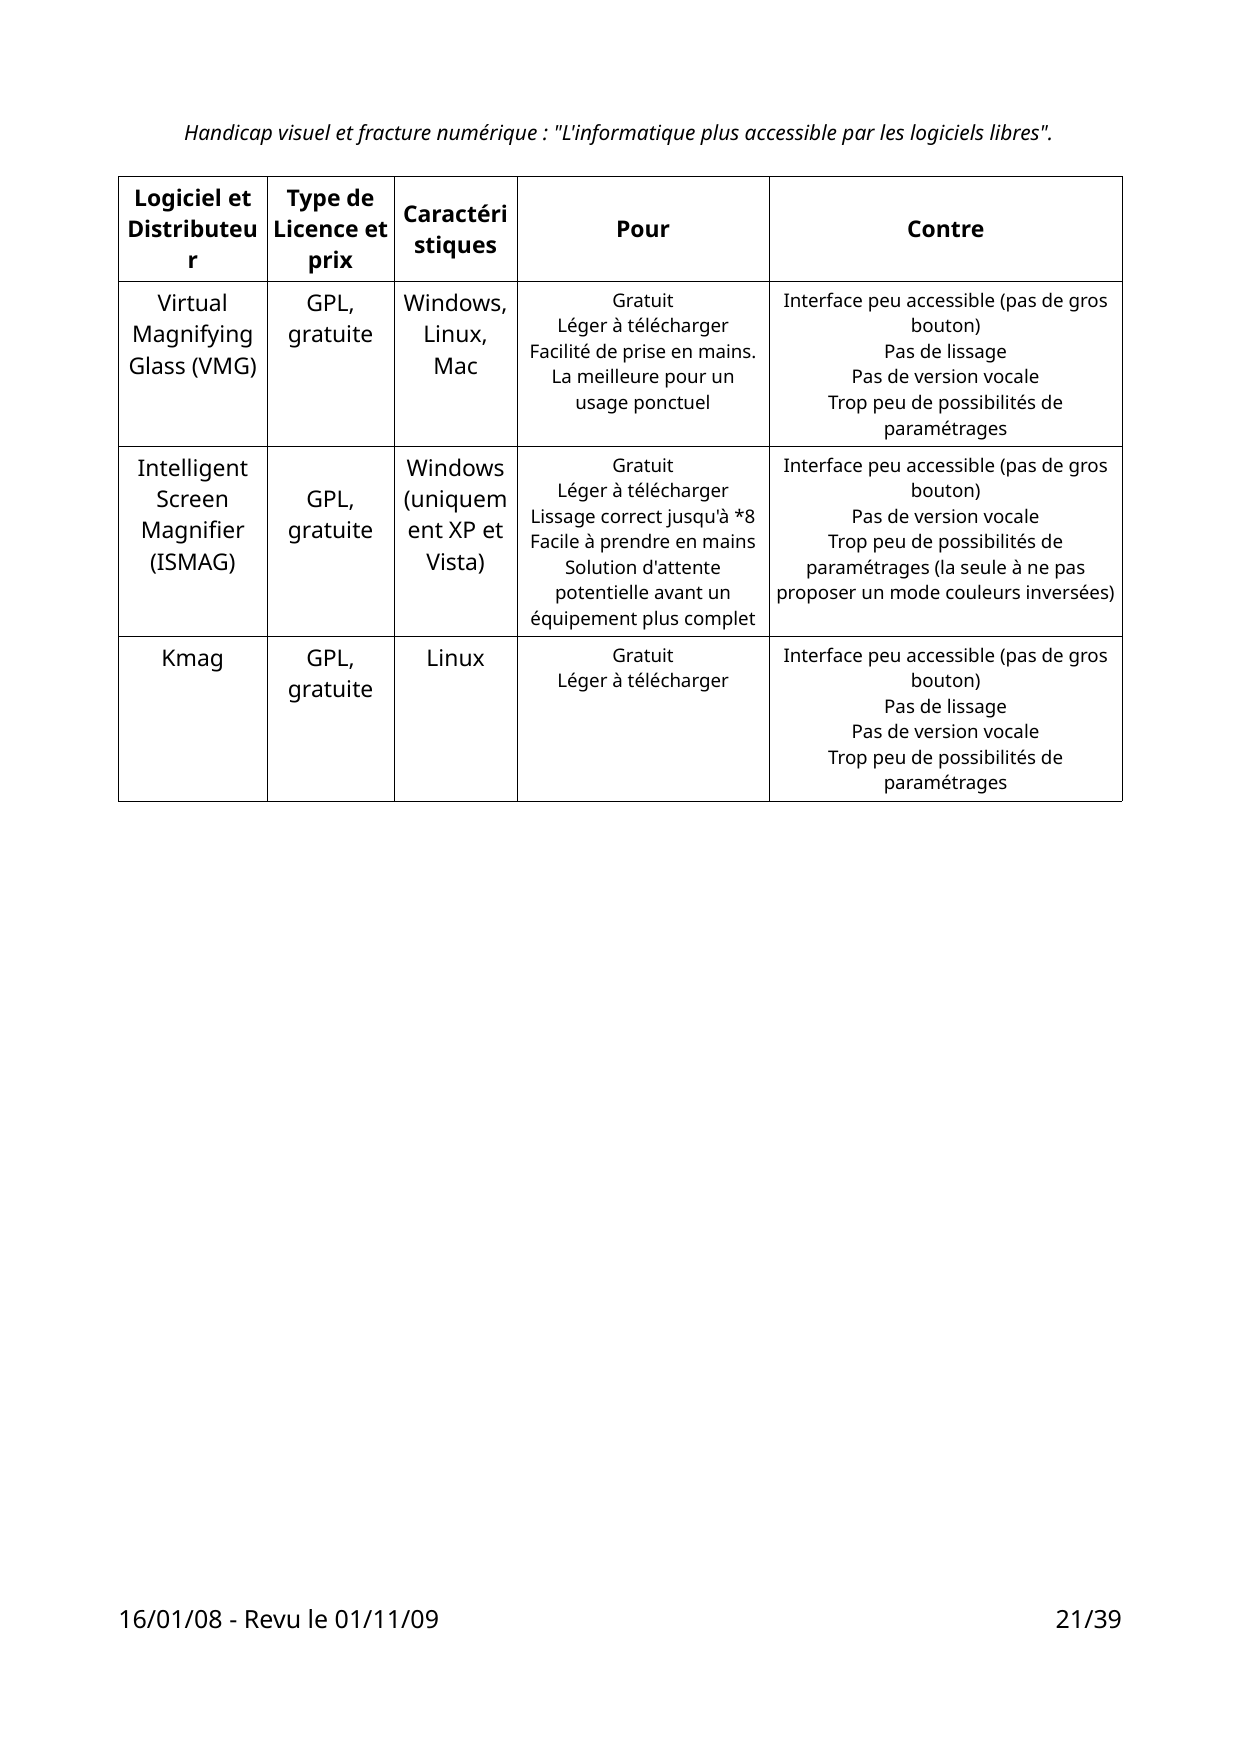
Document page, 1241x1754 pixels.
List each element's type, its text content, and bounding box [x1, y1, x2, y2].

table_cell Virtual Magnifying Glass (VMG) [119, 282, 267, 446]
table_cell Intelligent Screen Magnifier (ISMAG) [119, 447, 267, 636]
table_header Logiciel et Distributeur [119, 177, 267, 281]
table_cell Windows, Linux, Mac [395, 282, 517, 446]
table_cell Windows (uniquement XP et Vista) [395, 447, 517, 636]
table_header Pour [518, 177, 769, 281]
table_cell GPL, gratuite [268, 447, 394, 636]
table_cell GPL, gratuite [268, 637, 394, 801]
table_cell GPL, gratuite [268, 282, 394, 446]
table_cell Interface peu accessible (pas de gros bouton) Pas de version vocale Trop peu de possibilités de paramétrages (la seule à ne pas proposer un mode couleurs inversées) [770, 447, 1122, 636]
table_cell Gratuit Léger à télécharger [518, 637, 769, 801]
table_cell Gratuit Léger à télécharger Facilité de prise en mains. La meilleure pour un usage ponctuel [518, 282, 769, 446]
table_cell Interface peu accessible (pas de gros bouton) Pas de lissage Pas de version vocale Trop peu de possibilités de paramétrages [770, 637, 1122, 801]
table_cell Linux [395, 637, 517, 801]
table_cell Interface peu accessible (pas de gros bouton) Pas de lissage Pas de version vocale Trop peu de possibilités de paramétrages [770, 282, 1122, 446]
table_cell Kmag [119, 637, 267, 801]
table_cell Gratuit Léger à télécharger Lissage correct jusqu'à *8 Facile à prendre en mains Solution d'attente potentielle avant un équipement plus complet [518, 447, 769, 636]
table_header Caractéristiques [395, 177, 517, 281]
table_header Type de Licence et prix [268, 177, 394, 281]
table_header Contre [770, 177, 1122, 281]
